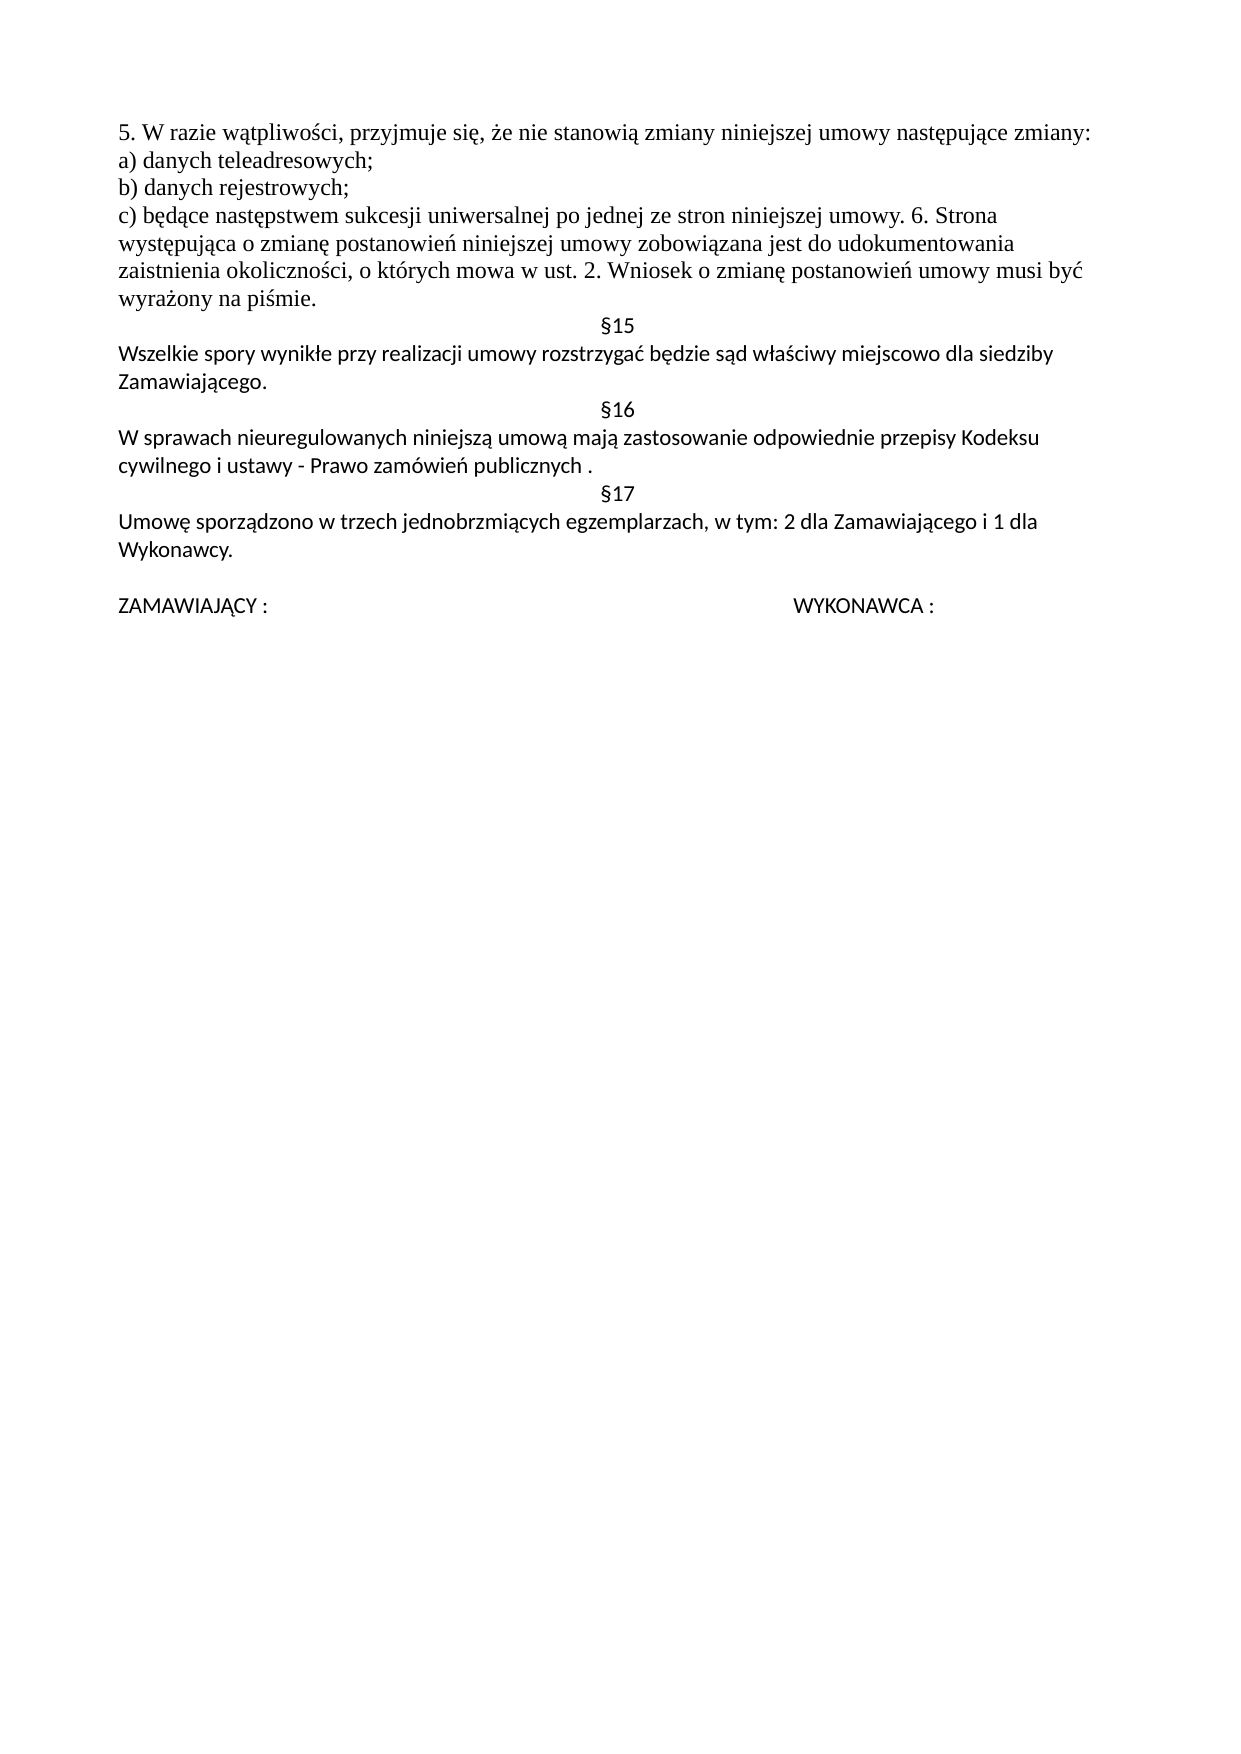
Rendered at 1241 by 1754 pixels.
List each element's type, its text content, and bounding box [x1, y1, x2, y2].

text c) będące następstwem sukcesji uniwersalnej po jednej ze stron niniejszej umowy. 6. Strona występująca o zmianę postanowień niniejszej umowy zobowiązana jest do udokumentowania zaistnienia okoliczności, o których mowa w ust. 2. Wniosek o zmianę postanowień umowy musi być wyrażony na piśmie. [118, 201, 1122, 311]
text b) danych rejestrowych; [118, 173, 1122, 201]
text W sprawach nieuregulowanych niniejszą umową mają zastosowanie odpowiednie przepisy Kodeksu cywilnego i ustawy - Prawo zamówień publicznych . [118, 423, 1122, 479]
text 5. W razie wątpliwości, przyjmuje się, że nie stanowią zmiany niniejszej umowy następujące zmiany: [118, 118, 1122, 146]
text §16 [118, 395, 1122, 423]
text Wszelkie spory wynikłe przy realizacji umowy rozstrzygać będzie sąd właściwy miejscowo dla siedziby Zamawiającego. [118, 339, 1122, 395]
text §15 [118, 311, 1122, 339]
text Umowę sporządzono w trzech jednobrzmiących egzemplarzach, w tym: 2 dla Zamawiającego i 1 dla Wykonawcy. [118, 507, 1122, 563]
text §17 [118, 479, 1122, 507]
text ZAMAWIAJĄCY : WYKONAWCA : [118, 592, 1122, 619]
text a) danych teleadresowych; [118, 146, 1122, 173]
